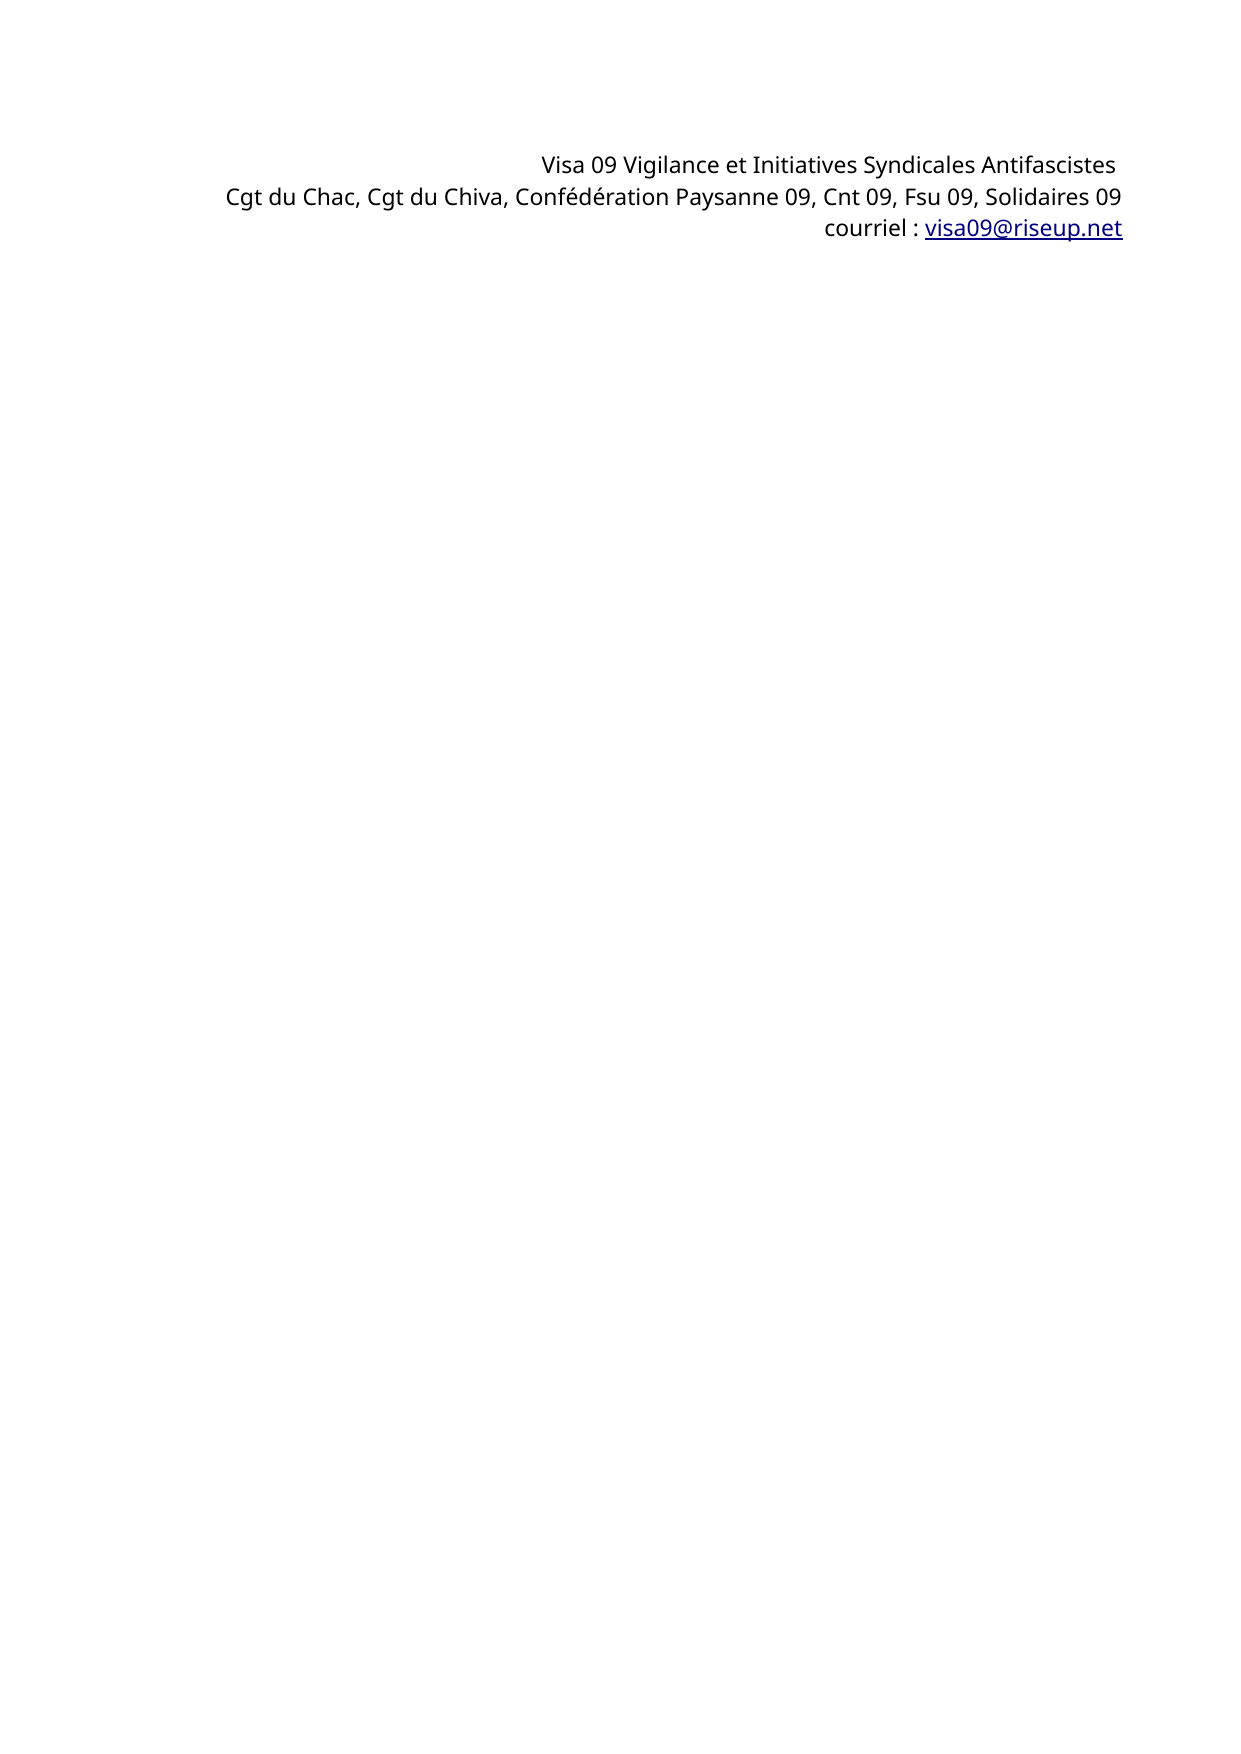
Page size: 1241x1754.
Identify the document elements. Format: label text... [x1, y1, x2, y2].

text Visa 09 Vigilance et Initiatives Syndicales Antifascistes [118, 149, 1122, 181]
text courriel : visa09@riseup.net [118, 212, 1122, 243]
text Cgt du Chac, Cgt du Chiva, Confédération Paysanne 09, Cnt 09, Fsu 09, Solidaires 09 [118, 181, 1122, 212]
